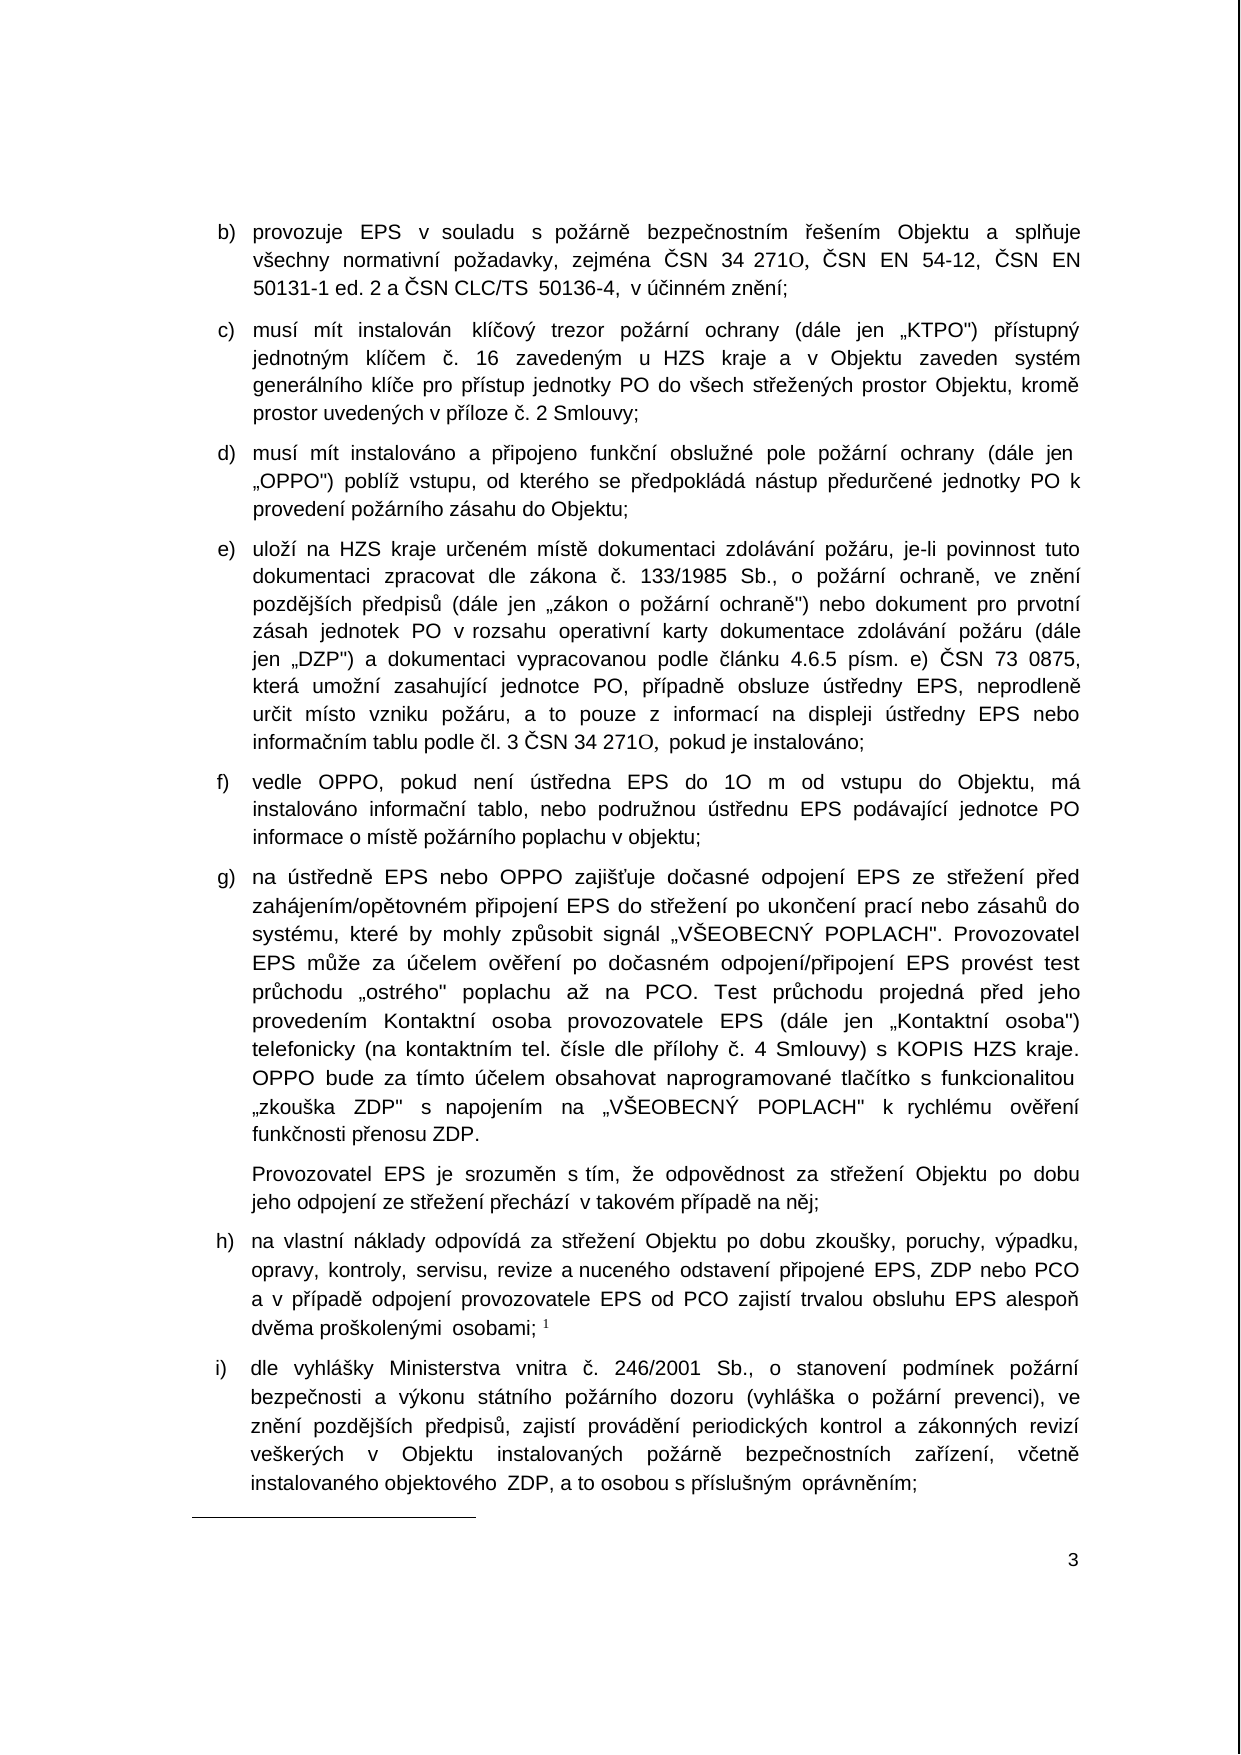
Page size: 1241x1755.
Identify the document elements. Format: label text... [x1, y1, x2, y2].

list musí mít instalován klíčový trezor požární ochrany (dále jen „KTPO") přístupný jednotným klíčem č. 16 zavedeným u HZS kraje a v Objektu zaveden systém generálního klíče pro přístup jednotky PO do všech střežených prostor Objektu, kromě prostor uvedených v příloze č. 2 Smlouvy; [218, 318, 1081, 424]
text „zkouška ZDP" s napojením na „VŠEOBECNÝ POPLACH" k rychlému ověření funkčnosti přenosu ZDP. [252, 1095, 1079, 1146]
list musí mít instalováno a připojeno funkční obslužné pole požární ochrany (dále jen [217, 441, 1123, 465]
list provozuje EPS v souladu s požárně bezpečnostním řešením Objektu a splňuje všechny normativní požadavky, zejména ČSN 34 271O, ČSN EN 54-12, ČSN EN 50131-1 ed. 2 a ČSN CLC/TS 50136-4, v účinném znění; [217, 220, 1081, 300]
list na ústředně EPS nebo OPPO zajišťuje dočasné odpojení EPS ze střežení před zahájením/opětovném připojení EPS do střežení po ukončení prací nebo zásahů do systému, které by mohly způsobit signál „VŠEOBECNÝ POPLACH". Provozovatel EPS může za účelem ověření po dočasném odpojení/připojení EPS provést test průchodu „ostrého" poplachu až na PCO. Test průchodu projedná před jeho provedením Kontaktní osoba provozovatele EPS (dále jen „Kontaktní osoba") telefonicky (na kontaktním tel. čísle dle přílohy č. 4 Smlouvy) s KOPIS HZS kraje. OPPO bude za tímto účelem obsahovat naprogramované tlačítko s funkcionalitou [217, 865, 1082, 1090]
list uloží na HZS kraje určeném místě dokumentaci zdolávání požáru, je-li povinnost tuto dokumentaci zpracovat dle zákona č. 133/1985 Sb., o požární ochraně, ve znění pozdějších předpisů (dále jen „zákon o požární ochraně") nebo dokument pro prvotní zásah jednotek PO v rozsahu operativní karty dokumentace zdolávání požáru (dále jen „DZP") a dokumentaci vypracovanou podle článku 4.6.5 písm. e) ČSN 73 0875, která umožní zasahující jednotce PO, případně obsluze ústředny EPS, neprodleně určit místo vzniku požáru, a to pouze z informací na displeji ústředny EPS nebo informačním tablu podle čl. 3 ČSN 34 271O, pokud je instalováno; [217, 536, 1081, 754]
text Provozovatel EPS je srozuměn s tím, že odpovědnost za střežení Objektu po dobu jeho odpojení ze střežení přechází v takovém případě na něj; [252, 1162, 1080, 1213]
list na vlastní náklady odpovídá za střežení Objektu po dobu zkoušky, poruchy, výpadku, opravy, kontroly, servisu, revize a nuceného odstavení připojené EPS, ZDP nebo PCO a v případě odpojení provozovatele EPS od PCO zajistí trvalou obsluhu EPS alespoň dvěma proškolenými osobami; 1 [216, 1229, 1079, 1339]
text „OPPO") poblíž vstupu, od kterého se předpokládá nástup předurčené jednotky PO k provedení požárního zásahu do Objektu; [253, 469, 1081, 521]
list dle vyhlášky Ministerstva vnitra č. 246/2001 Sb., o stanovení podmínek požární bezpečnosti a výkonu státního požárního dozoru (vyhláška o požární prevenci), ve znění pozdějších předpisů, zajistí provádění periodických kontrol a zákonných revizí veškerých v Objektu instalovaných požárně bezpečnostních zařízení, včetně instalovaného objektového ZDP, a to osobou s příslušným oprávněním; [215, 1356, 1080, 1495]
list vedle OPPO, pokud není ústředna EPS do 1O m od vstupu do Objektu, má instalováno informační tablo, nebo podružnou ústřednu EPS podávající jednotce PO informace o místě požárního poplachu v objektu; [217, 770, 1081, 849]
